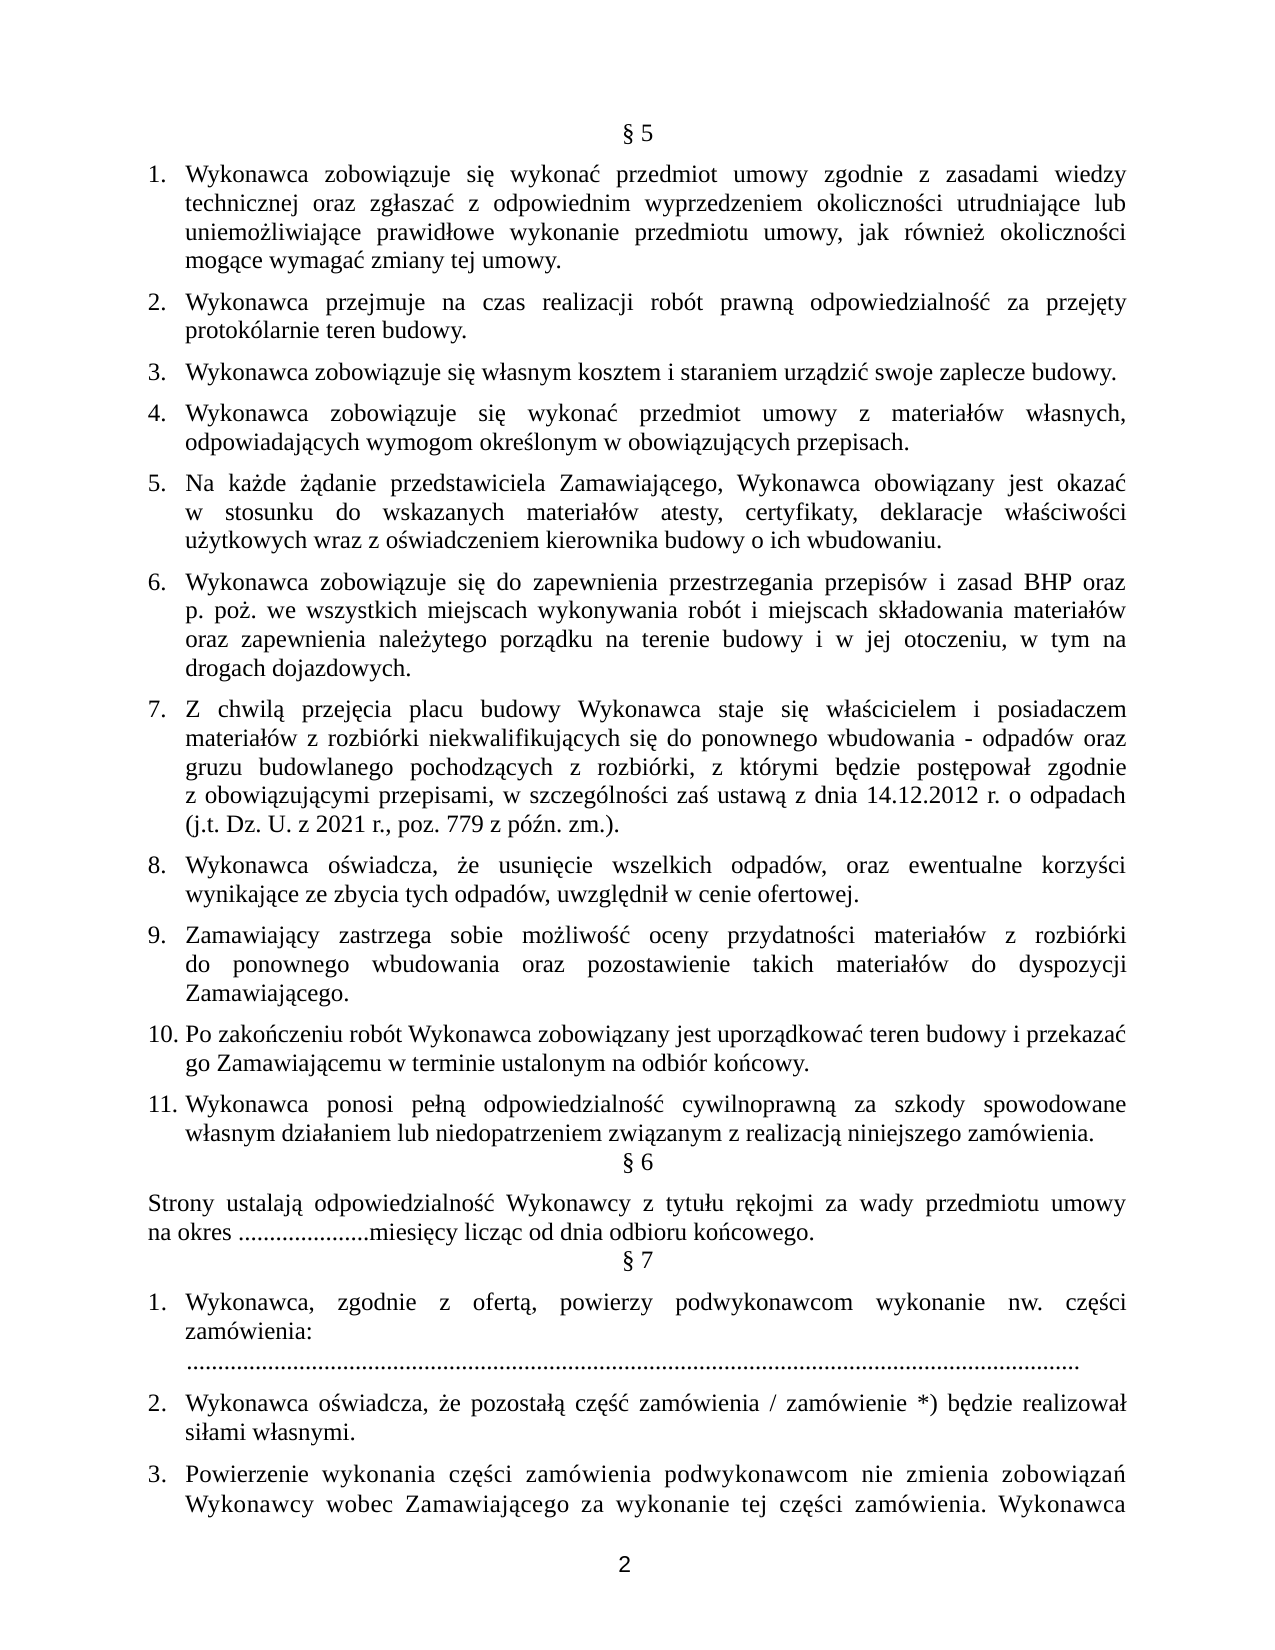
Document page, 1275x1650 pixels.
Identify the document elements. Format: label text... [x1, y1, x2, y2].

text ............................................................................................................................................... [186, 1346, 1127, 1375]
list Wykonawca ponosi pełną odpowiedzialność cywilnoprawną za szkody spowodowane własnym działaniem lub niedopatrzeniem związanym z realizacją niniejszego zamówienia. [148, 1089, 1127, 1147]
list Zamawiający zastrzega sobie możliwość oceny przydatności materiałów z rozbiórki do ponownego wbudowania oraz pozostawienie takich materiałów do dyspozycji Zamawiającego. [148, 920, 1127, 1007]
text § 7 [148, 1245, 1127, 1274]
text Strony ustalają odpowiedzialność Wykonawcy z tytułu rękojmi za wady przedmiotu umowy na okres .....................miesięcy licząc od dnia odbioru końcowego. [148, 1188, 1127, 1245]
text § 5 [148, 118, 1127, 147]
list Wykonawca, zgodnie z ofertą, powierzy podwykonawcom wykonanie nw. części zamówienia: [148, 1287, 1127, 1346]
text § 6 [148, 1147, 1127, 1175]
list Wykonawca oświadcza, że usunięcie wszelkich odpadów, oraz ewentualne korzyści wynikające ze zbycia tych odpadów, uwzględnił w cenie ofertowej. [148, 850, 1127, 908]
list Wykonawca zobowiązuje się do zapewnienia przestrzegania przepisów i zasad BHP oraz p. poż. we wszystkich miejscach wykonywania robót i miejscach składowania materiałów oraz zapewnienia należytego porządku na terenie budowy i w jej otoczeniu, w tym na drogach dojazdowych. [148, 567, 1127, 682]
list Powierzenie wykonania części zamówienia podwykonawcom nie zmienia zobowiązań Wykonawcy wobec Zamawiającego za wykonanie tej części zamówienia. Wykonawca [148, 1459, 1127, 1518]
list Wykonawca oświadcza, że pozostałą część zamówienia / zamówienie *) będzie realizował siłami własnymi. [148, 1387, 1127, 1446]
list Po zakończeniu robót Wykonawca zobowiązany jest uporządkować teren budowy i przekazać go Zamawiającemu w terminie ustalonym na odbiór końcowy. [148, 1019, 1127, 1077]
list Wykonawca przejmuje na czas realizacji robót prawną odpowiedzialność za przejęty protokólarnie teren budowy. [148, 287, 1127, 344]
list Z chwilą przejęcia placu budowy Wykonawca staje się właścicielem i posiadaczem materiałów z rozbiórki niekwalifikujących się do ponownego wbudowania - odpadów oraz gruzu budowlanego pochodzących z rozbiórki, z którymi będzie postępował zgodnie z obowiązującymi przepisami, w szczególności zaś ustawą z dnia 14.12.2012 r. o odpadach (j.t. Dz. U. z 2021 r., poz. 779 z późn. zm.). [148, 694, 1127, 838]
list Wykonawca zobowiązuje się własnym kosztem i staraniem urządzić swoje zaplecze budowy. [148, 357, 1127, 386]
list Wykonawca zobowiązuje się wykonać przedmiot umowy z materiałów własnych, odpowiadających wymogom określonym w obowiązujących przepisach. [148, 398, 1127, 456]
list Na każde żądanie przedstawiciela Zamawiającego, Wykonawca obowiązany jest okazać w stosunku do wskazanych materiałów atesty, certyfikaty, deklaracje właściwości użytkowych wraz z oświadczeniem kierownika budowy o ich wbudowaniu. [148, 468, 1127, 554]
list Wykonawca zobowiązuje się wykonać przedmiot umowy zgodnie z zasadami wiedzy technicznej oraz zgłaszać z odpowiednim wyprzedzeniem okoliczności utrudniające lub uniemożliwiające prawidłowe wykonanie przedmiotu umowy, jak również okoliczności mogące wymagać zmiany tej umowy. [148, 159, 1127, 274]
